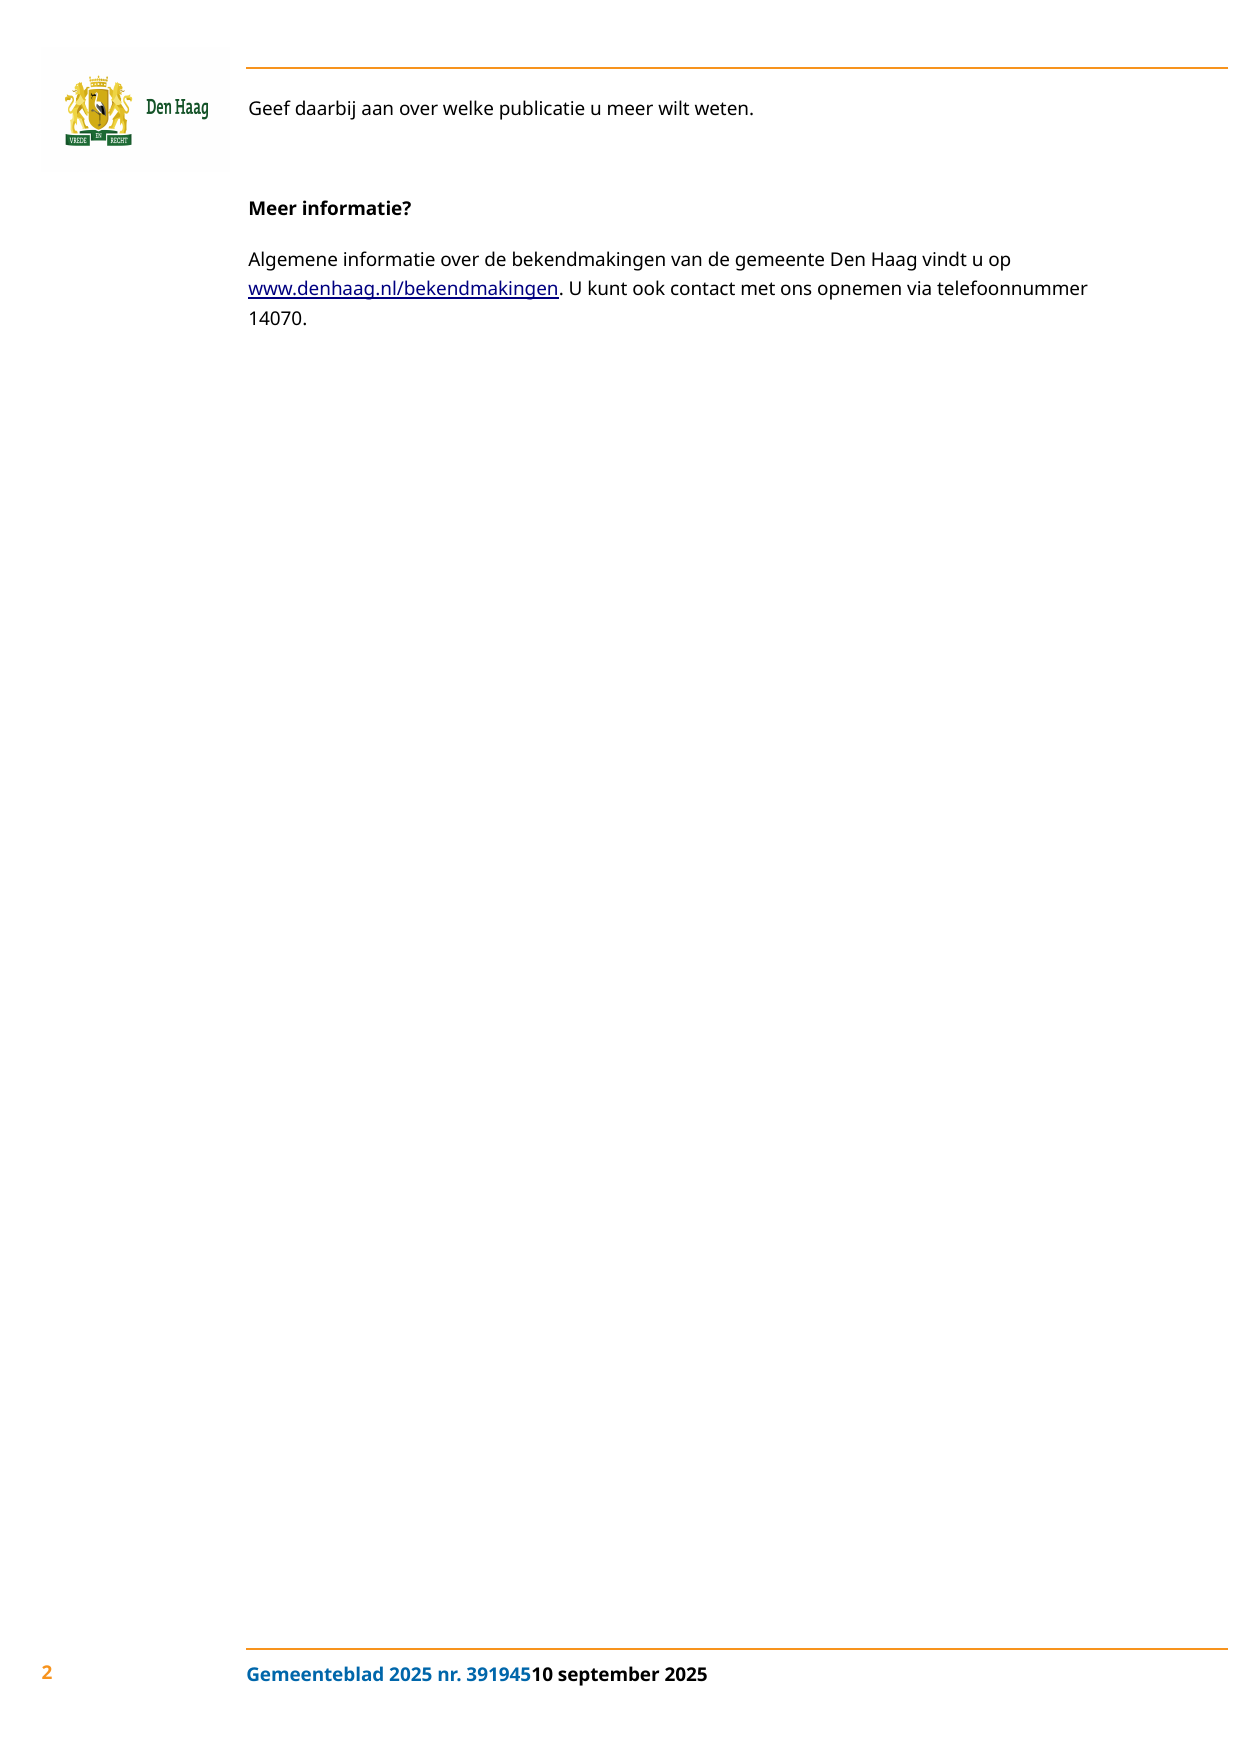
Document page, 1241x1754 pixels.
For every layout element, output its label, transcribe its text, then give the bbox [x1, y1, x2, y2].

text Meer informatie? [248, 196, 1152, 221]
text Algemene informatie over de bekendmakingen van de gemeente Den Haag vindt u op www.denhaag.nl/bekendmakingen. U kunt ook contact met ons opnemen via telefoonnummer 14070. [248, 246, 1152, 331]
text Geef daarbij aan over welke publicatie u meer wilt weten. [248, 95, 1152, 121]
picture [41, 47, 231, 172]
